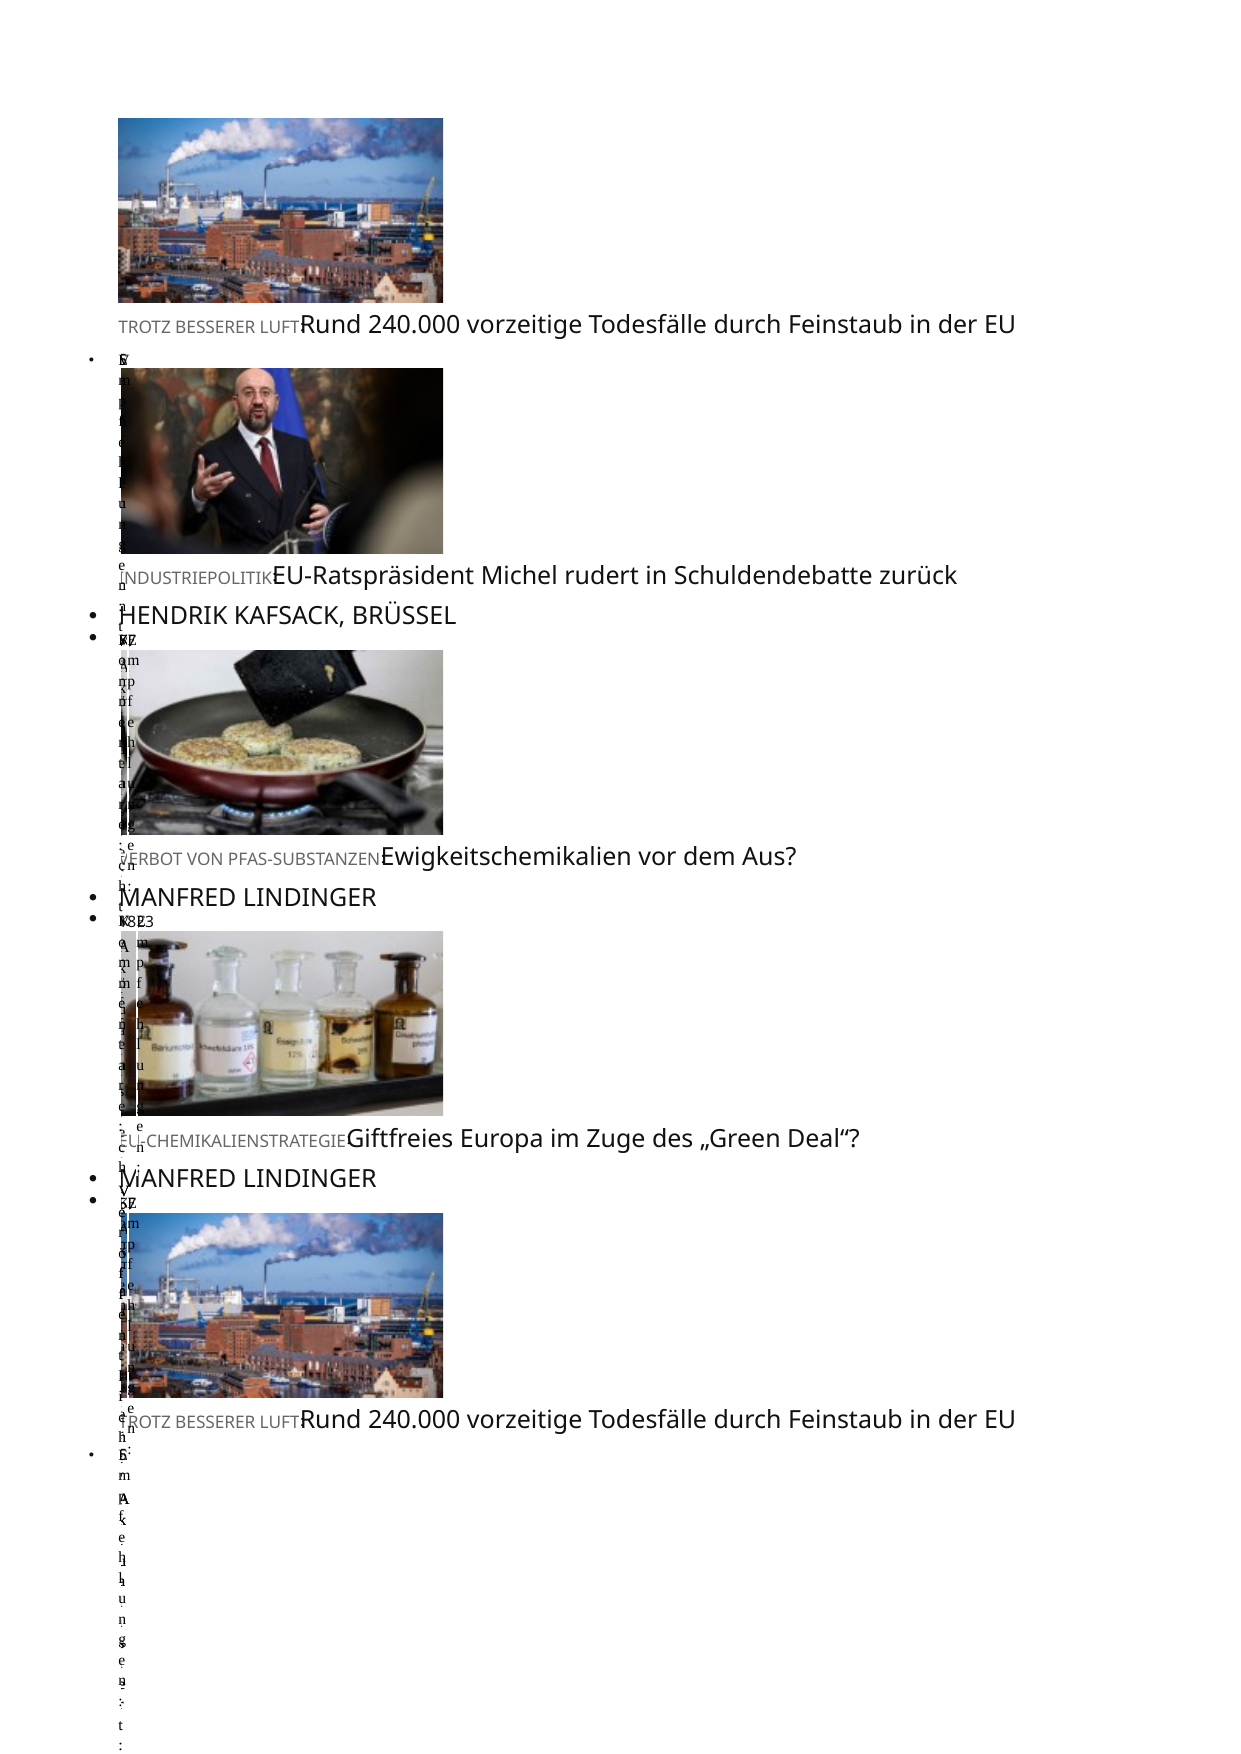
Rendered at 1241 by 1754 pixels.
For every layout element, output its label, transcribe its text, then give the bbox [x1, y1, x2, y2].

picture [121, 1243, 127, 1262]
picture [118, 118, 444, 303]
list 57 [121, 1193, 127, 1205]
picture [121, 1231, 127, 1242]
list MANFRED LINDINGER [121, 1164, 1122, 1193]
list 5 [121, 1445, 1122, 1464]
text VERBOT VON PFAS-SUBSTANZENEwigkeitschemikalien vor dem Aus? [129, 839, 1122, 873]
list HENDRIK KAFSACK, BRÜSSEL [121, 601, 1122, 631]
text INDUSTRIEPOLITIKEU-Ratspräsident Michel rudert in Schuldendebatte zurück [121, 557, 1122, 591]
list 77 [129, 631, 1122, 650]
picture [121, 1263, 127, 1398]
list MANFRED LINDINGER [121, 882, 1122, 912]
list 57 [129, 1193, 1122, 1213]
picture [121, 368, 444, 554]
picture [138, 931, 444, 1116]
text TROTZ BESSERER LUFTRund 240.000 vorzeitige Todesfälle durch Feinstaub in der EU [118, 307, 1122, 341]
text TROTZ BESSERER LUFTRund 240.000 vorzeitige Todesfälle durch Feinstaub in der EU [129, 1402, 1122, 1436]
picture [129, 1213, 444, 1398]
picture [121, 680, 127, 699]
picture [121, 931, 136, 1116]
list 1823 [138, 912, 1122, 932]
picture [121, 650, 127, 668]
picture [121, 669, 127, 679]
picture [129, 650, 444, 835]
picture [121, 700, 127, 835]
picture [121, 1213, 127, 1230]
list 5 [121, 350, 1122, 369]
list 1823 [121, 912, 136, 931]
text EU-CHEMIKALIENSTRATEGIEGiftfreies Europa im Zuge des „Green Deal“? [138, 1120, 1122, 1154]
